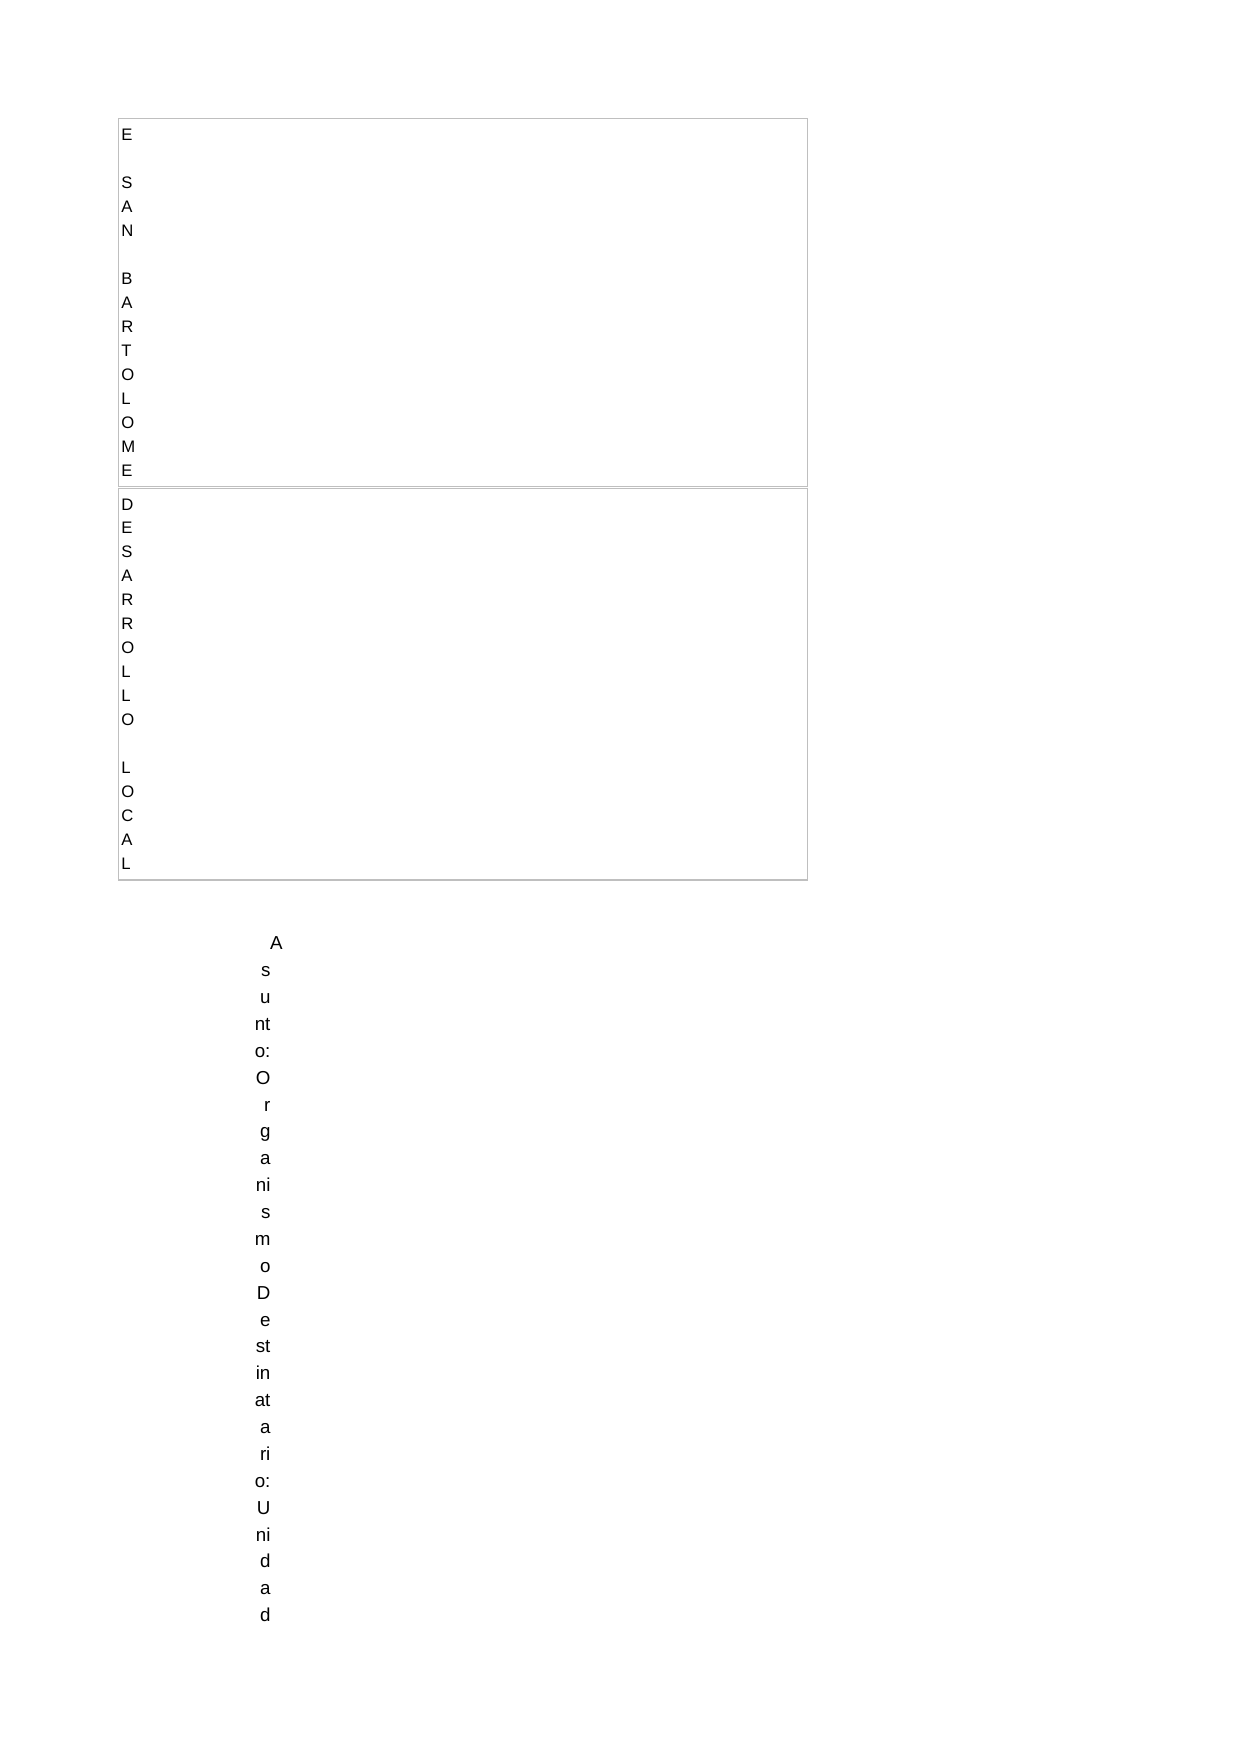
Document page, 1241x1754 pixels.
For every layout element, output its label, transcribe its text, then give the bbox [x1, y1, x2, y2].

table_cell DESARROLLO LOCAL [119, 489, 807, 879]
text Asunto: Organismo Destinatario: Unidad Destinataria: [253, 932, 270, 1626]
table_cell E SAN BARTOLOME [119, 119, 807, 486]
